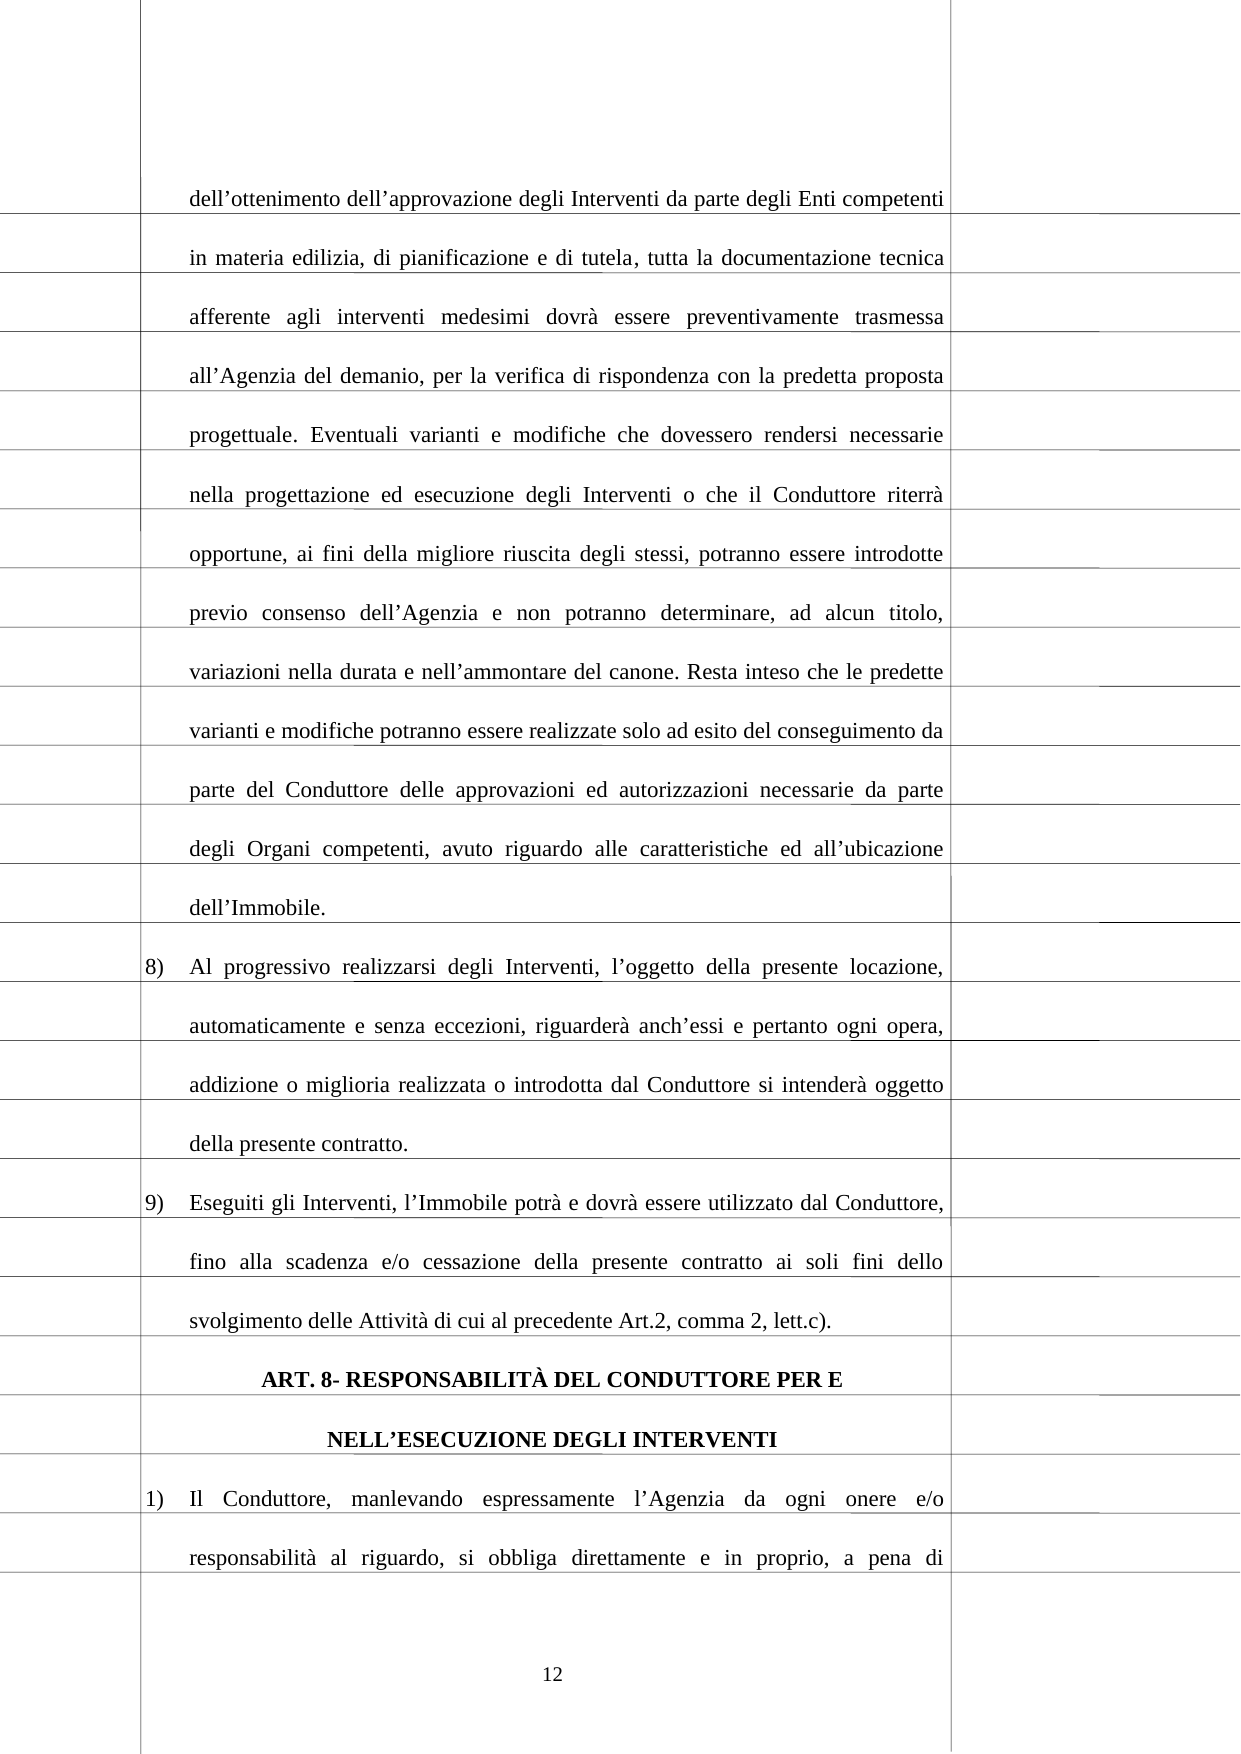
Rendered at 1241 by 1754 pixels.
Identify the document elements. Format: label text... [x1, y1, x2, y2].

list svolgimento delle Attività di cui al precedente Art.2, comma 2, lett.c). [145, 1277, 945, 1335]
list nella progettazione ed esecuzione degli Interventi o che il Conduttore riterrà [145, 451, 945, 508]
list in materia edilizia, di pianificazione e di tutela, tutta la documentazione tecnica [145, 214, 945, 272]
list parte del Conduttore delle approvazioni ed autorizzazioni necessarie da parte [145, 746, 945, 803]
list previo consenso dell’Agenzia e non potranno determinare, ad alcun titolo, [145, 569, 945, 626]
list responsabilità al riguardo, si obbliga direttamente e in proprio, a pena di [145, 1514, 945, 1571]
list addizione o miglioria realizzata o introdotta dal Conduttore si intenderà oggetto [145, 1041, 945, 1099]
list variazioni nella durata e nell’ammontare del canone. Resta inteso che le predette [145, 628, 945, 685]
list della presente contratto. [145, 1100, 945, 1158]
list Eseguiti gli Interventi, l’Immobile potrà e dovrà essere utilizzato dal Conduttore, [145, 1163, 945, 1217]
list dell’Immobile. [145, 864, 945, 922]
list Il Conduttore, manlevando espressamente l’Agenzia da ogni onere e/o [145, 1459, 945, 1512]
list fino alla scadenza e/o cessazione della presente contratto ai soli fini dello [145, 1218, 945, 1276]
list varianti e modifiche potranno essere realizzate solo ad esito del conseguimento da [145, 687, 945, 745]
list progettuale. Eventuali varianti e modifiche che dovessero rendersi necessarie [145, 392, 945, 449]
list all’Agenzia del demanio, per la verifica di rispondenza con la predetta proposta [145, 332, 945, 390]
text [159, 1455, 945, 1459]
text Art. 8- Responsabilità del conduttore per e [159, 1341, 945, 1394]
text nell’esecuzione degli Interventi [159, 1396, 945, 1453]
list Al progressivo realizzarsi degli Interventi, l’oggetto della presente locazione, [145, 927, 945, 981]
list automaticamente e senza eccezioni, riguarderà anch’essi e pertanto ogni opera, [145, 982, 945, 1040]
list afferente agli interventi medesimi dovrà essere preventivamente trasmessa [145, 273, 945, 331]
list dell’ottenimento dell’approvazione degli Interventi da parte degli Enti competenti [145, 159, 945, 213]
list opportune, ai fini della migliore riuscita degli stessi, potranno essere introdotte [145, 510, 945, 567]
list degli Organi competenti, avuto riguardo alle caratteristiche ed all’ubicazione [145, 805, 945, 863]
